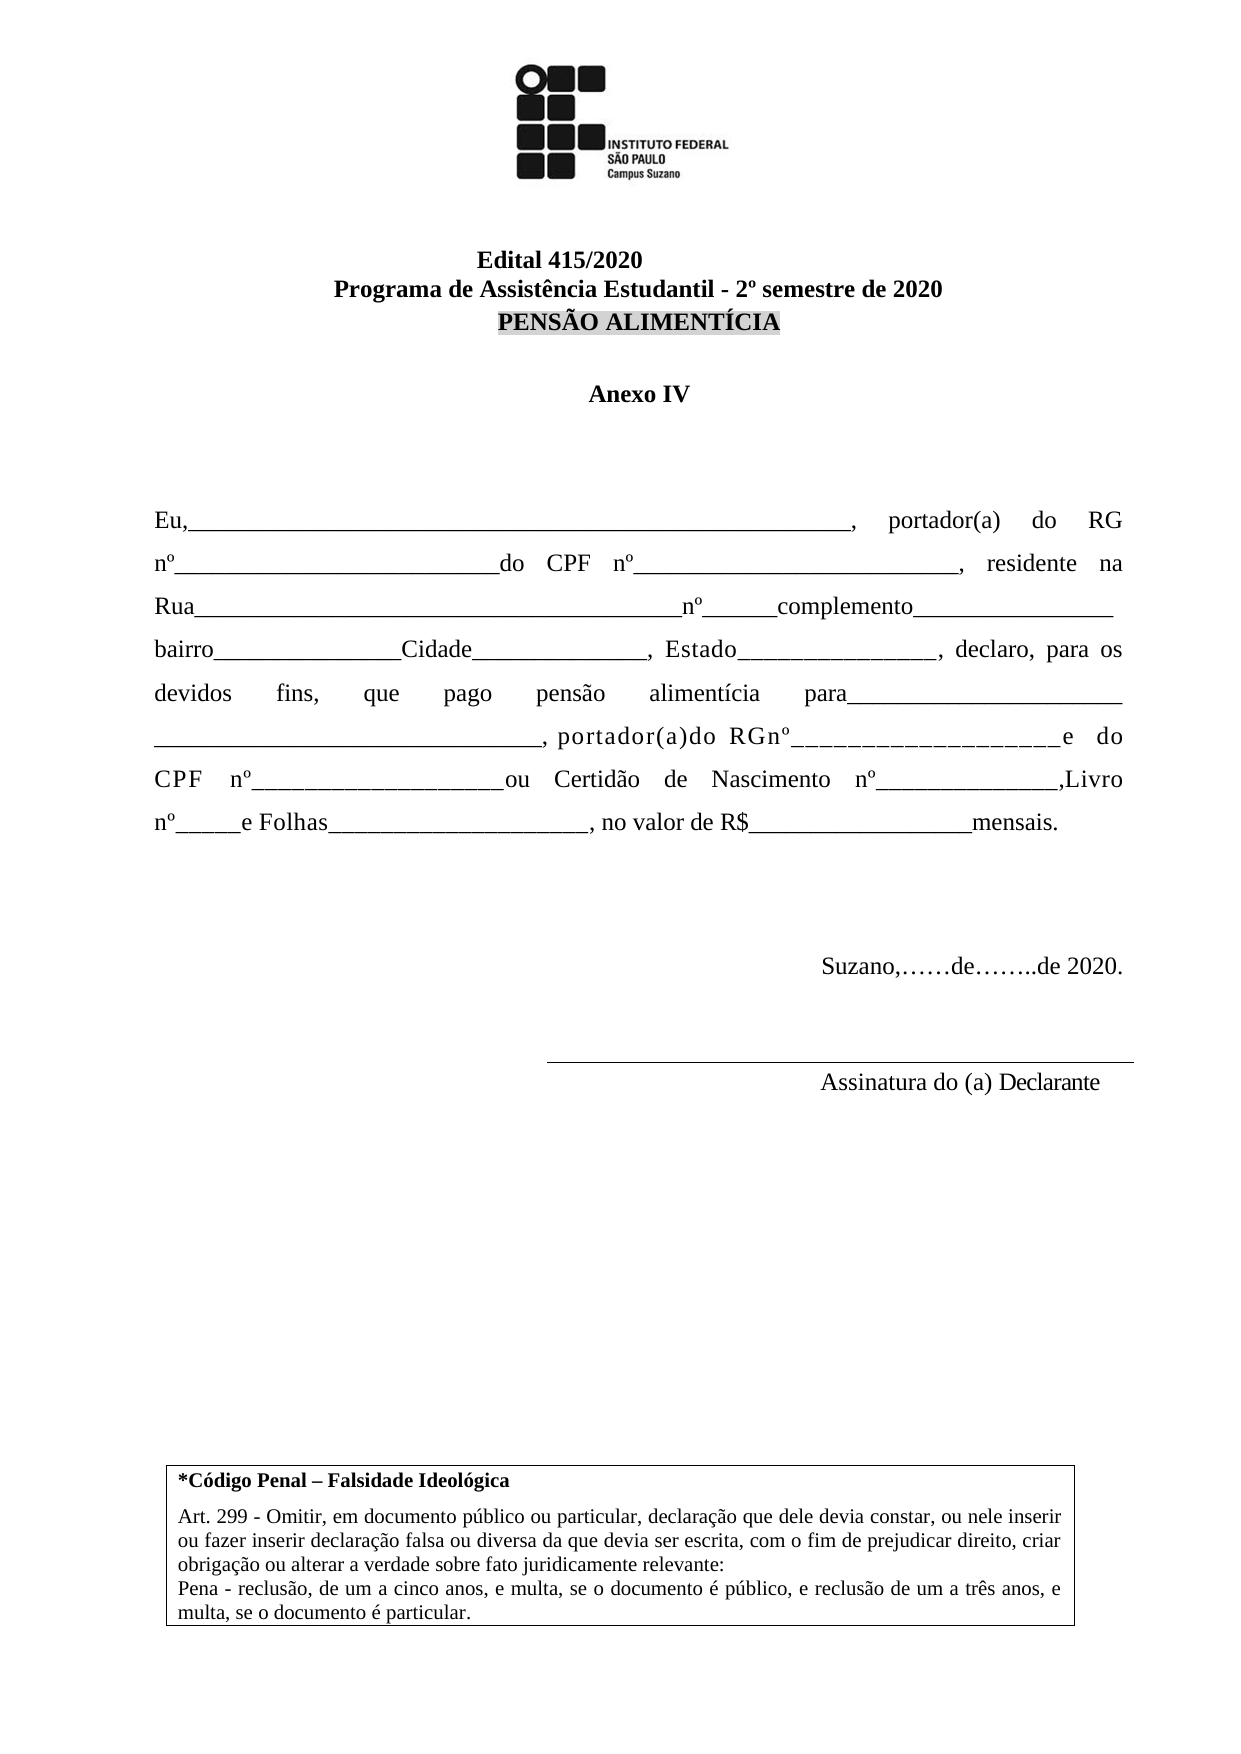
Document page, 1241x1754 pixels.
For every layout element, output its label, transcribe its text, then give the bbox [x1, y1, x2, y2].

text Assinatura do (a) Declarante [154, 1067, 1101, 1096]
text Suzano,……de……..de 2020. [536, 951, 1123, 980]
text Art. 299 - Omitir, em documento público ou particular, declaração que dele devia constar, ou nele inserir ou fazer inserir declaração falsa ou diversa da que devia ser escrita, com o fim de prejudicar direito, criar obrigação ou alterar a verdade sobre fato juridicamente relevante: [178, 1504, 1063, 1576]
text Pena - reclusão, de um a cinco anos, e multa, se o documento é público, e reclusão de um a três anos, e multa, se o documento é particular. [178, 1576, 1063, 1624]
text Anexo IV [313, 383, 966, 408]
subtitle Edital 415/2020 [154, 245, 965, 274]
text Programa de Assistência Estudantil - 2º semestre de 2020 [313, 274, 964, 303]
subtitle Eu,_____________________________________________________, portador(a) do RG nº__________________________do CPF nº__________________________, residente na Rua_______________________________________nº______complemento________________bairro_______________Cidade______________, Estado_______________, declaro, para os devidos fins, que pago pensão alimentícia para______________________ _______________________________, portador(a)do RGnº___________________e do CPF nº___________________ou Certidão de Nascimento nº______________,Livro nº_____e Folhas____________________, no valor de R$__________________mensais. [154, 505, 1123, 836]
text PENSÃO ALIMENTÍCIA [313, 311, 965, 335]
text *Código Penal – Falsidade Ideológica [178, 1468, 1074, 1492]
